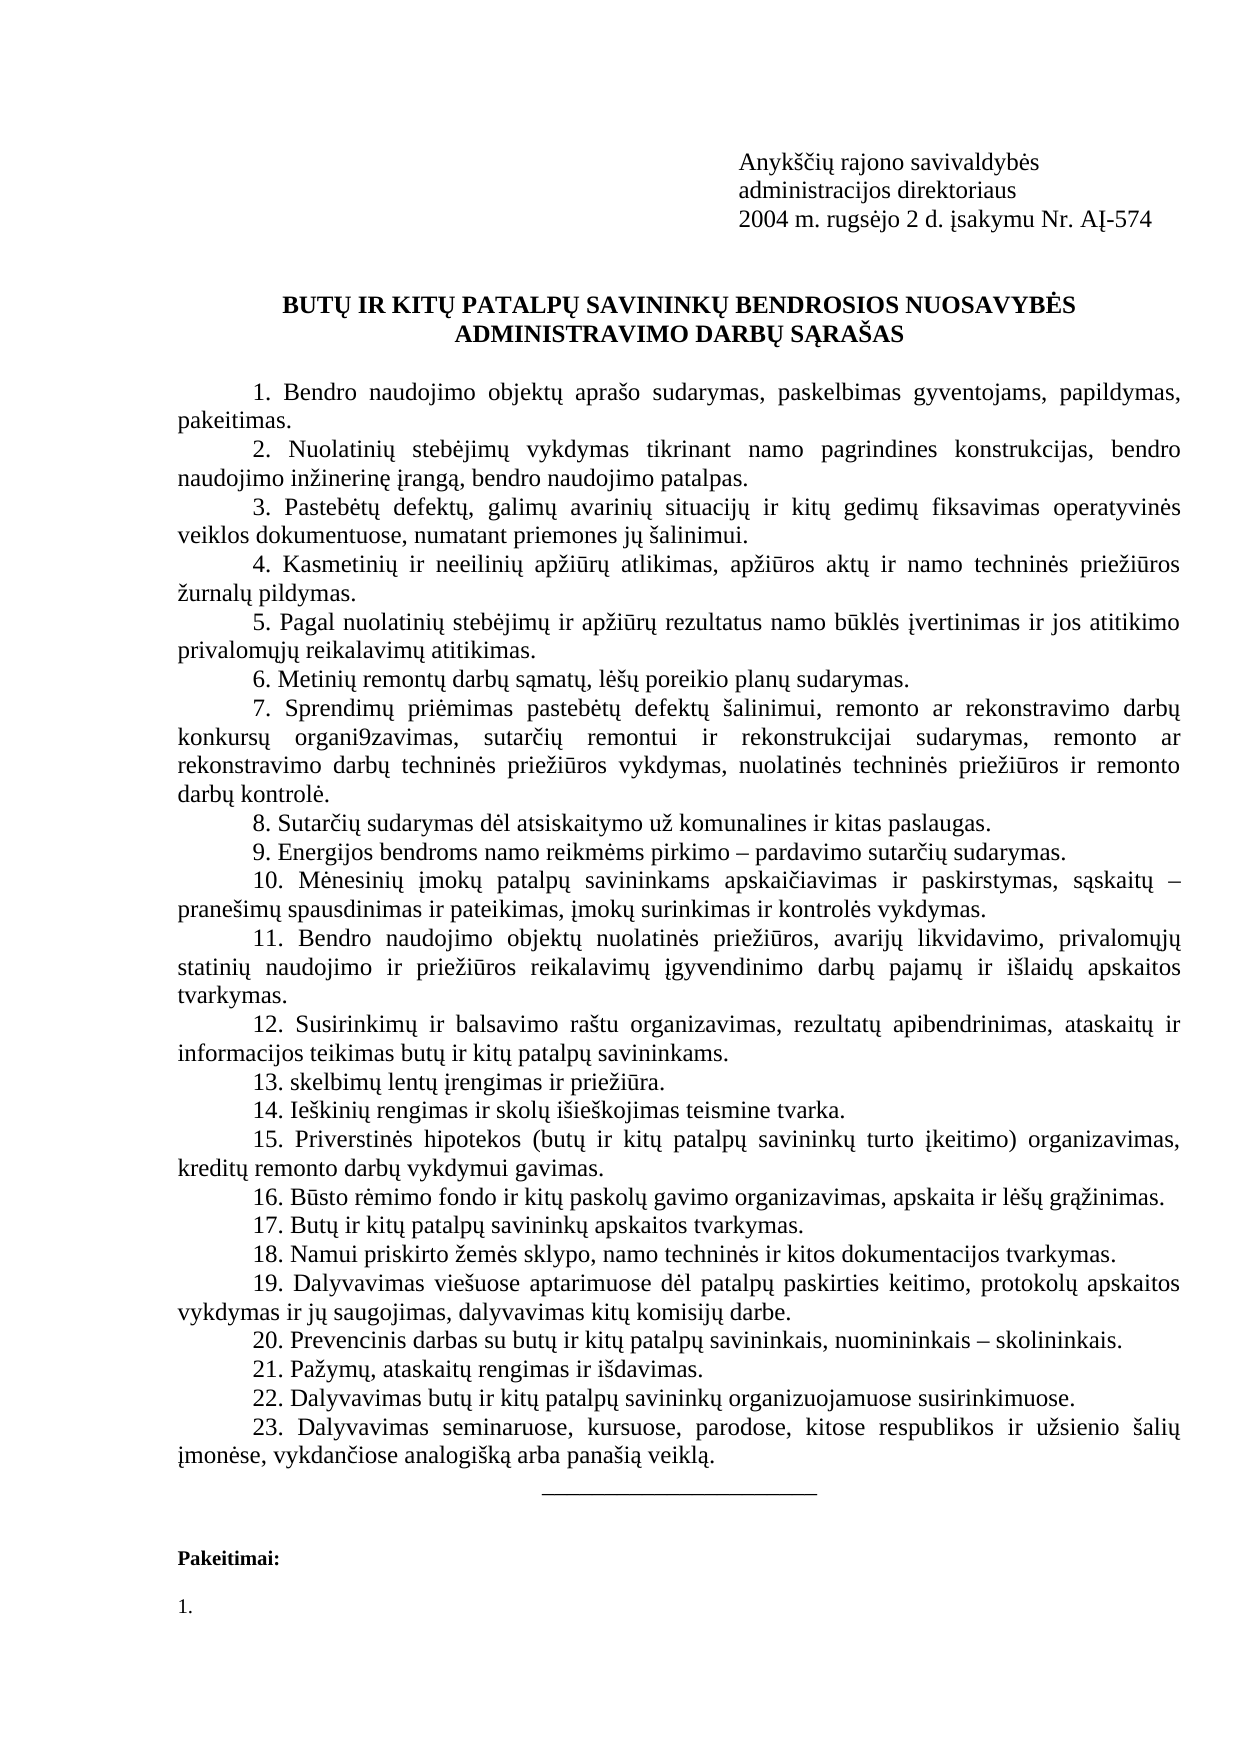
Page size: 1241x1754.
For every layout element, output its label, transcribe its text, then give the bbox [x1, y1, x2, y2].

text 8. Sutarčių sudarymas dėl atsiskaitymo už komunalines ir kitas paslaugas. [177, 808, 1181, 837]
text Pakeitimai: [177, 1546, 1181, 1570]
text 10. Mėnesinių įmokų patalpų savininkams apskaičiavimas ir paskirstymas, sąskaitų – pranešimų spausdinimas ir pateikimas, įmokų surinkimas ir kontrolės vykdymas. [177, 866, 1181, 923]
text 14. Ieškinių rengimas ir skolų išieškojimas teismine tvarka. [177, 1096, 1181, 1124]
text 23. Dalyvavimas seminaruose, kursuose, parodose, kitose respublikos ir užsienio šalių įmonėse, vykdančiose analogišką arba panašią veiklą. [177, 1412, 1181, 1469]
text 13. skelbimų lentų įrengimas ir priežiūra. [177, 1067, 1181, 1096]
text 22. Dalyvavimas butų ir kitų patalpų savininkų organizuojamuose susirinkimuose. [177, 1383, 1181, 1412]
text 18. Namui priskirto žemės sklypo, namo techninės ir kitos dokumentacijos tvarkymas. [177, 1239, 1181, 1268]
text 19. Dalyvavimas viešuose aptarimuose dėl patalpų paskirties keitimo, protokolų apskaitos vykdymas ir jų saugojimas, dalyvavimas kitų komisijų darbe. [177, 1268, 1181, 1326]
text 1. Bendro naudojimo objektų aprašo sudarymas, paskelbimas gyventojams, papildymas, pakeitimas. [177, 377, 1181, 434]
text 5. Pagal nuolatinių stebėjimų ir apžiūrų rezultatus namo būklės įvertinimas ir jos atitikimo privalomųjų reikalavimų atitikimas. [177, 607, 1181, 664]
text 21. Pažymų, ataskaitų rengimas ir išdavimas. [177, 1354, 1181, 1383]
text administracijos direktoriaus [177, 176, 1181, 204]
text 16. Būsto rėmimo fondo ir kitų paskolų gavimo organizavimas, apskaita ir lėšų grąžinimas. [177, 1182, 1181, 1211]
text 6. Metinių remontų darbų sąmatų, lėšų poreikio planų sudarymas. [177, 664, 1181, 693]
text 9. Energijos bendroms namo reikmėms pirkimo – pardavimo sutarčių sudarymas. [177, 837, 1181, 866]
text 3. Pastebėtų defektų, galimų avarinių situacijų ir kitų gedimų fiksavimas operatyvinės veiklos dokumentuose, numatant priemones jų šalinimui. [177, 492, 1181, 549]
text 7. Sprendimų priėmimas pastebėtų defektų šalinimui, remonto ar rekonstravimo darbų konkursų organi9zavimas, sutarčių remontui ir rekonstrukcijai sudarymas, remonto ar rekonstravimo darbų techninės priežiūros vykdymas, nuolatinės techninės priežiūros ir remonto darbų kontrolė. [177, 693, 1181, 808]
text 15. Priverstinės hipotekos (butų ir kitų patalpų savininkų turto įkeitimo) organizavimas, kreditų remonto darbų vykdymui gavimas. [177, 1124, 1181, 1182]
text 1. [177, 1594, 1181, 1618]
text 4. Kasmetinių ir neeilinių apžiūrų atlikimas, apžiūros aktų ir namo techninės priežiūros žurnalų pildymas. [177, 549, 1181, 607]
text 17. Butų ir kitų patalpų savininkų apskaitos tvarkymas. [177, 1211, 1181, 1239]
text 12. Susirinkimų ir balsavimo raštu organizavimas, rezultatų apibendrinimas, ataskaitų ir informacijos teikimas butų ir kitų patalpų savininkams. [177, 1009, 1181, 1067]
text 2004 m. rugsėjo 2 d. įsakymu Nr. AĮ-574 [177, 204, 1181, 233]
text BUTŲ IR KITŲ PATALPŲ SAVININKŲ BENDROSIOS NUOSAVYBĖS ADMINISTRAVIMO DARBŲ SĄRAŠAS [177, 291, 1181, 348]
text 11. Bendro naudojimo objektų nuolatinės priežiūros, avarijų likvidavimo, privalomųjų statinių naudojimo ir priežiūros reikalavimų įgyvendinimo darbų pajamų ir išlaidų apskaitos tvarkymas. [177, 923, 1181, 1009]
text 20. Prevencinis darbas su butų ir kitų patalpų savininkais, nuomininkais – skolininkais. [177, 1326, 1181, 1354]
text Anykščių rajono savivaldybės [177, 147, 1181, 176]
text ______________________ [177, 1469, 1181, 1498]
text 2. Nuolatinių stebėjimų vykdymas tikrinant namo pagrindines konstrukcijas, bendro naudojimo inžinerinę įrangą, bendro naudojimo patalpas. [177, 434, 1181, 492]
